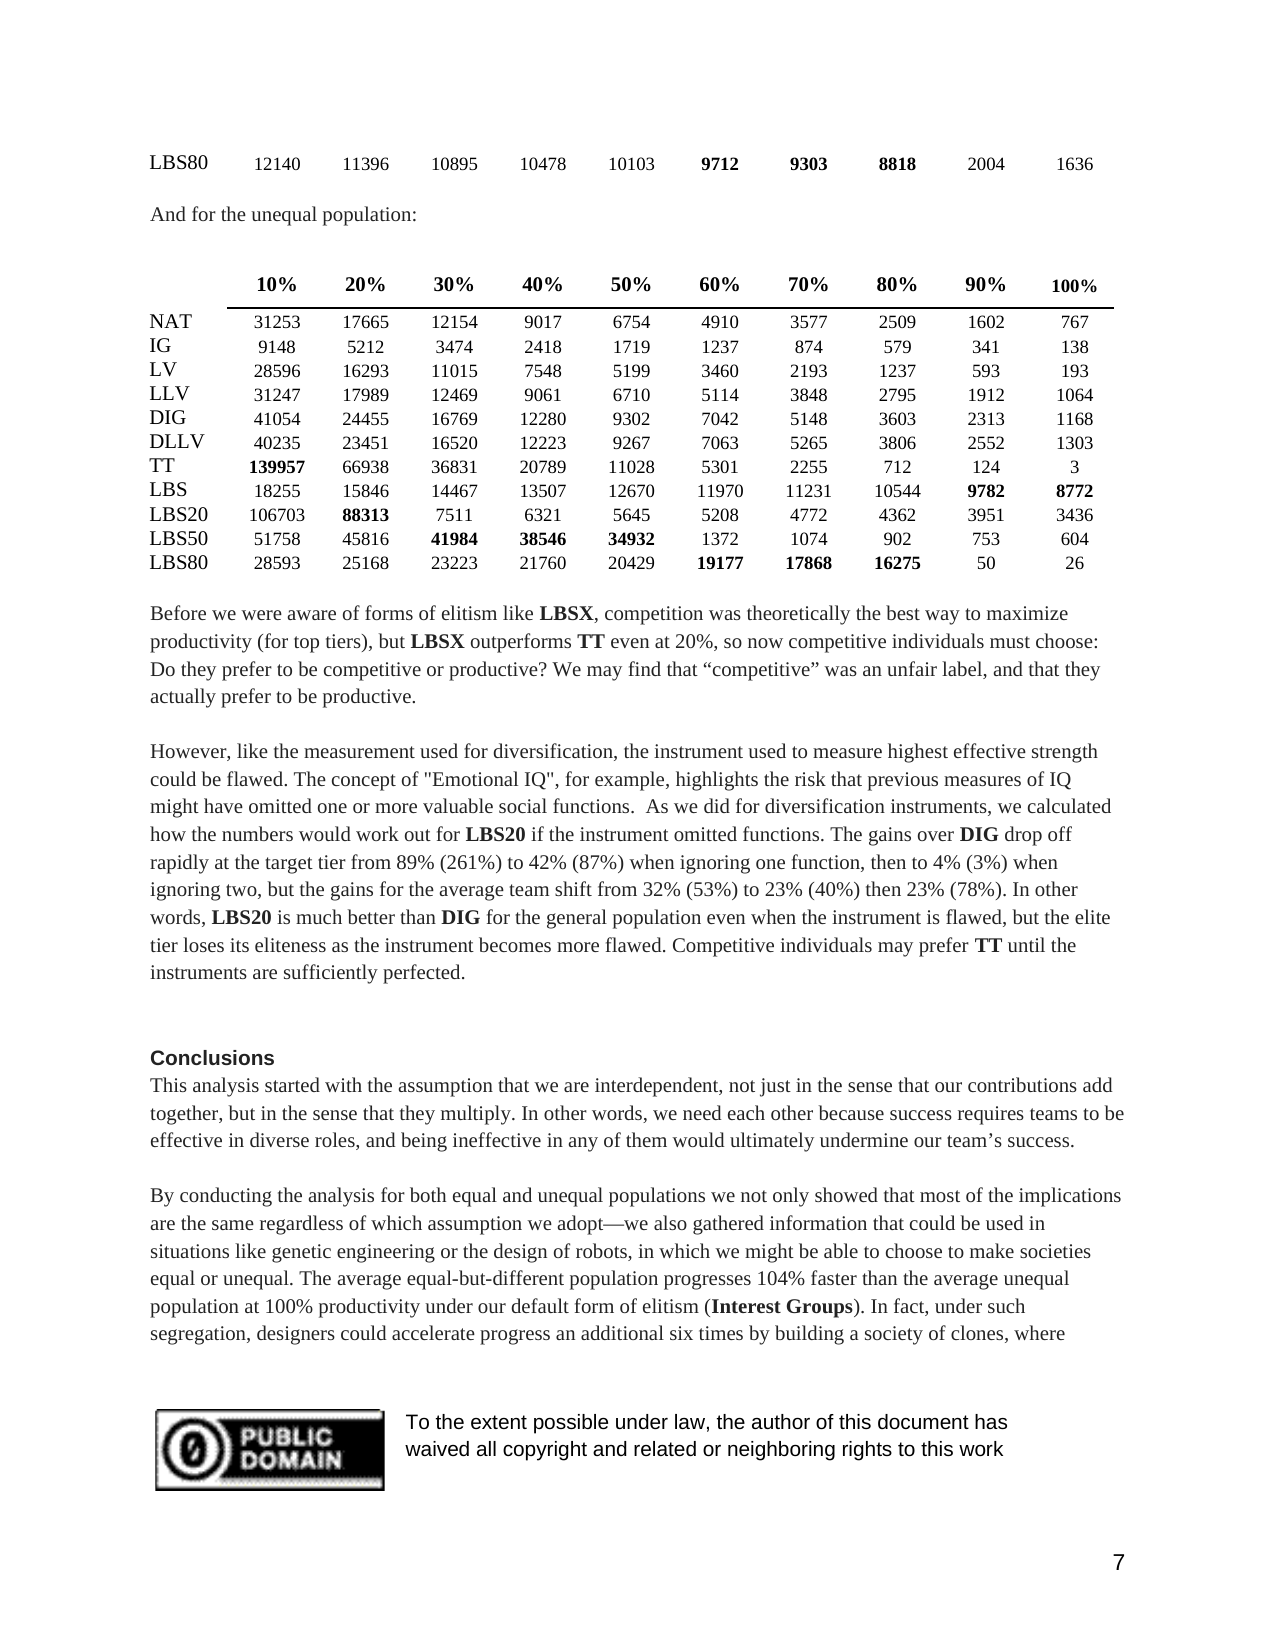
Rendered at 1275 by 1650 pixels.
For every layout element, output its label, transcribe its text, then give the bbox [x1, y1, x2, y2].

table_cell 2255 [759, 453, 848, 477]
text However, like the measurement used for diversification, the instrument used to measure highest effective strength could be flawed. The concept of "Emotional IQ", for example, highlights the risk that previous measures of IQ might have omitted one or more valuable social functions. As we did for diversification instruments, we calculated how the numbers would work out for LBS20 if the instrument omitted functions. The gains over DIG drop off rapidly at the target tier from 89% (261%) to 42% (87%) when ignoring one function, then to 4% (3%) when ignoring two, but the gains for the average team shift from 32% (53%) to 23% (40%) then 23% (78%). In other words, LBS20 is much better than DIG for the general population even when the instrument is flawed, but the elite tier loses its eliteness as the instrument becomes more flawed. Competitive individuals may prefer TT until the instruments are sufficiently perfected. [150, 739, 1125, 984]
table_cell 1719 [582, 333, 670, 357]
table_cell 5199 [582, 357, 670, 381]
table_cell 10103 [582, 150, 670, 174]
table_cell 604 [1025, 526, 1114, 549]
table_cell 1303 [1025, 429, 1114, 453]
table_cell 45816 [316, 526, 404, 549]
table_cell 12280 [493, 405, 582, 429]
table_cell 26 [1025, 550, 1114, 574]
table_cell LBS80 [139, 150, 227, 174]
table_cell 5208 [670, 501, 759, 526]
table_cell 31247 [227, 381, 316, 405]
table_cell 12223 [493, 429, 582, 453]
table_cell 902 [848, 526, 936, 549]
table_header 80% [848, 257, 936, 307]
table_cell 193 [1025, 357, 1114, 381]
table_cell 3474 [405, 333, 493, 357]
table_cell 3436 [1025, 501, 1114, 526]
table_cell 8818 [848, 150, 936, 174]
table_cell 3951 [936, 501, 1025, 526]
table_cell 21760 [493, 550, 582, 574]
table_cell 28596 [227, 357, 316, 381]
table_header 40% [493, 257, 582, 307]
table_cell 5265 [759, 429, 848, 453]
table_cell 341 [936, 333, 1025, 357]
table_cell 11231 [759, 478, 848, 501]
table_cell 88313 [316, 501, 404, 526]
table_cell 20429 [582, 550, 670, 574]
table_cell 8772 [1025, 478, 1114, 501]
table_cell 16520 [405, 429, 493, 453]
table_cell 767 [1025, 309, 1114, 333]
table_cell 7042 [670, 405, 759, 429]
table_cell 4910 [670, 309, 759, 333]
table_cell 4362 [848, 501, 936, 526]
table_cell 5645 [582, 501, 670, 526]
table_cell 12154 [405, 309, 493, 333]
table_cell 124 [936, 453, 1025, 477]
table_cell 36831 [405, 453, 493, 477]
table_cell 17868 [759, 550, 848, 574]
table_cell 5212 [316, 333, 404, 357]
table_cell 16769 [405, 405, 493, 429]
table_cell 9017 [493, 309, 582, 333]
table_cell 11028 [582, 453, 670, 477]
table_cell 14467 [405, 478, 493, 501]
table_cell 34932 [582, 526, 670, 549]
table_cell 11970 [670, 478, 759, 501]
table_header 90% [936, 257, 1025, 307]
table_cell 7511 [405, 501, 493, 526]
text By conducting the analysis for both equal and unequal populations we not only showed that most of the implications are the same regardless of which assumption we adopt—we also gathered information that could be used in situations like genetic engineering or the design of robots, in which we might be able to choose to make societies equal or unequal. The average equal-but-different population progresses 104% faster than the average unequal population at 100% productivity under our default form of elitism (Interest Groups). In fact, under such segregation, designers could accelerate progress an additional six times by building a society of clones, where [150, 1183, 1125, 1345]
table_cell 7063 [670, 429, 759, 453]
table_cell 712 [848, 453, 936, 477]
table_cell 5148 [759, 405, 848, 429]
table_cell 593 [936, 357, 1025, 381]
table_cell 41054 [227, 405, 316, 429]
table_cell 138 [1025, 333, 1114, 357]
table_cell 2313 [936, 405, 1025, 429]
table_cell LBS [139, 478, 227, 501]
table_cell 12469 [405, 381, 493, 405]
table_cell 38546 [493, 526, 582, 549]
table_cell 1064 [1025, 381, 1114, 405]
table_cell 51758 [227, 526, 316, 549]
table_cell 106703 [227, 501, 316, 526]
table_cell 7548 [493, 357, 582, 381]
table_cell 17989 [316, 381, 404, 405]
table_cell 5301 [670, 453, 759, 477]
table_cell 1602 [936, 309, 1025, 333]
text Before we were aware of forms of elitism like LBSX, competition was theoretically the best way to maximize productivity (for top tiers), but LBSX outperforms TT even at 20%, so now competitive individuals must choose: Do they prefer to be competitive or productive? We may find that “competitive” was an unfair label, and that they actually prefer to be productive. [150, 601, 1125, 708]
table_cell 10544 [848, 478, 936, 501]
table_cell 2418 [493, 333, 582, 357]
table_cell LBS20 [139, 501, 227, 526]
table_cell 10895 [405, 150, 493, 174]
table_cell LLV [139, 381, 227, 405]
table_cell 11396 [316, 150, 404, 174]
table_cell 139957 [227, 453, 316, 477]
table_cell 9061 [493, 381, 582, 405]
table_cell 3577 [759, 309, 848, 333]
table_cell 1636 [1025, 150, 1114, 174]
table_cell 11015 [405, 357, 493, 381]
table_header 60% [670, 257, 759, 307]
table_cell 1372 [670, 526, 759, 549]
table_cell 3460 [670, 357, 759, 381]
table_cell 41984 [405, 526, 493, 549]
table_cell 9303 [759, 150, 848, 174]
table_cell 1237 [670, 333, 759, 357]
table_cell 23223 [405, 550, 493, 574]
table_cell NAT [139, 307, 227, 333]
table_header 10% [227, 257, 316, 307]
table_cell 16293 [316, 357, 404, 381]
table_cell 3603 [848, 405, 936, 429]
table_cell 10478 [493, 150, 582, 174]
table_cell 9712 [670, 150, 759, 174]
table_cell 40235 [227, 429, 316, 453]
table_cell 4772 [759, 501, 848, 526]
text Conclusions [150, 1045, 1125, 1069]
table_cell 3 [1025, 453, 1114, 477]
table_cell TT [139, 453, 227, 477]
table_cell LBS80 [139, 550, 227, 574]
table_cell 19177 [670, 550, 759, 574]
table_cell 9267 [582, 429, 670, 453]
table_header 70% [759, 257, 848, 307]
text And for the unequal population: [150, 202, 1125, 226]
table_cell 12670 [582, 478, 670, 501]
table_cell 6321 [493, 501, 582, 526]
table_cell 1912 [936, 381, 1025, 405]
table_cell 6754 [582, 309, 670, 333]
table_cell DLLV [139, 429, 227, 453]
table_header 20% [316, 257, 404, 307]
table_cell 2509 [848, 309, 936, 333]
table_header 100% [1025, 257, 1114, 307]
table_cell 3806 [848, 429, 936, 453]
table_cell 66938 [316, 453, 404, 477]
table_cell 50 [936, 550, 1025, 574]
table_cell 12140 [227, 150, 316, 174]
table_cell 2004 [936, 150, 1025, 174]
table_header [139, 257, 227, 307]
table_cell 2552 [936, 429, 1025, 453]
text This analysis started with the assumption that we are interdependent, not just in the sense that our contributions add together, but in the sense that they multiply. In other words, we need each other because success requires teams to be effective in diverse roles, and being ineffective in any of them would ultimately undermine our team’s success. [150, 1073, 1125, 1152]
table_cell 25168 [316, 550, 404, 574]
table_cell 9302 [582, 405, 670, 429]
table_cell 31253 [227, 309, 316, 333]
table_cell 5114 [670, 381, 759, 405]
table_cell 15846 [316, 478, 404, 501]
table_header 50% [582, 257, 670, 307]
table_cell 9148 [227, 333, 316, 357]
table_cell LBS50 [139, 526, 227, 549]
picture [155, 1409, 385, 1491]
table_cell 23451 [316, 429, 404, 453]
table_cell 13507 [493, 478, 582, 501]
table_cell 18255 [227, 478, 316, 501]
table_cell 1074 [759, 526, 848, 549]
table_cell 753 [936, 526, 1025, 549]
table_cell DIG [139, 405, 227, 429]
table_cell 20789 [493, 453, 582, 477]
table_cell 1168 [1025, 405, 1114, 429]
table_cell 16275 [848, 550, 936, 574]
table_cell 28593 [227, 550, 316, 574]
table_cell 2795 [848, 381, 936, 405]
table_cell 3848 [759, 381, 848, 405]
table_cell 24455 [316, 405, 404, 429]
table_cell LV [139, 357, 227, 381]
table_cell 579 [848, 333, 936, 357]
table_cell 1237 [848, 357, 936, 381]
table_cell 9782 [936, 478, 1025, 501]
table_header 30% [405, 257, 493, 307]
table_cell 874 [759, 333, 848, 357]
table_cell 6710 [582, 381, 670, 405]
table_cell 17665 [316, 309, 404, 333]
table_cell IG [139, 333, 227, 357]
table_cell 2193 [759, 357, 848, 381]
